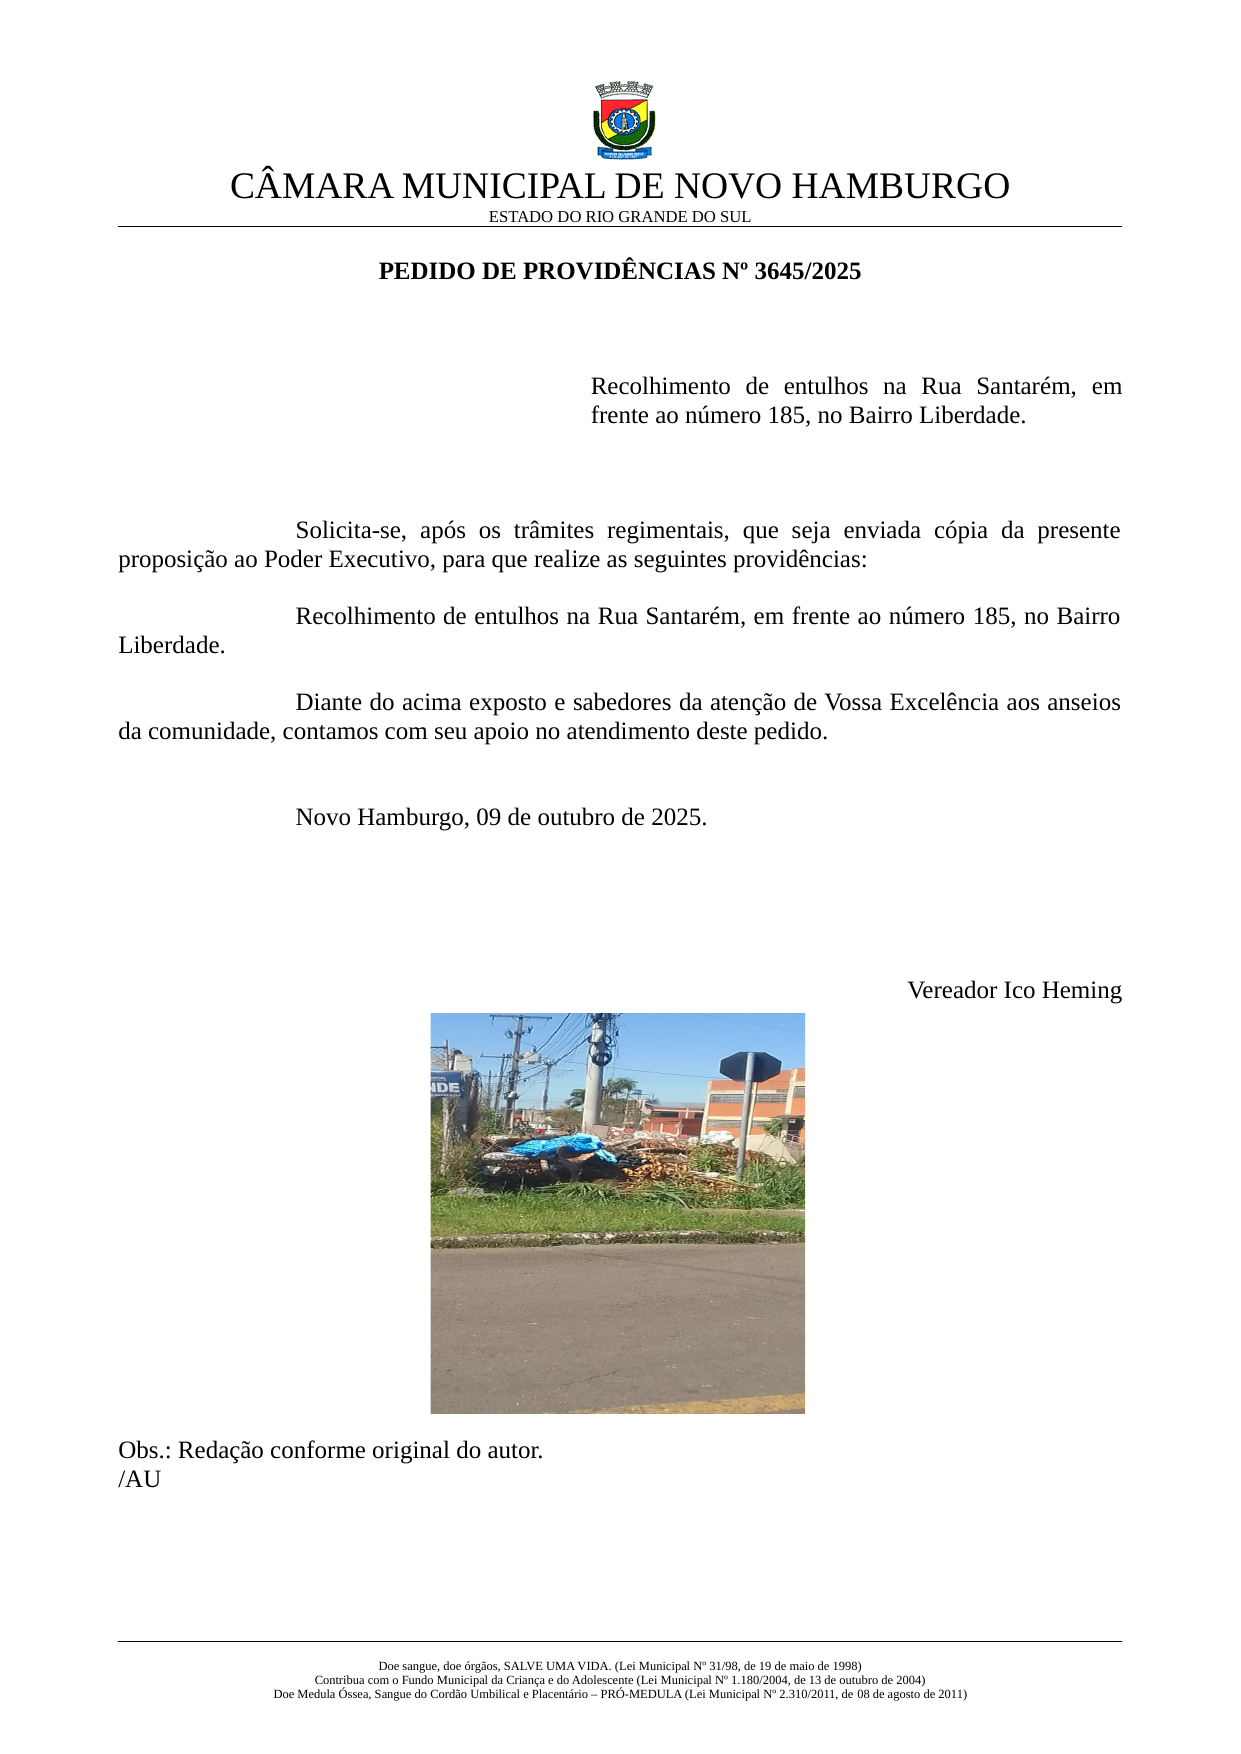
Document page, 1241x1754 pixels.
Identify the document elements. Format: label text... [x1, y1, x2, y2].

text /AU [118, 1464, 1122, 1492]
text PEDIDO DE PROVIDÊNCIAS Nº 3645/2025 [118, 256, 1122, 285]
text Novo Hamburgo, 09 de outubro de 2025. [118, 802, 1122, 831]
text Recolhimento de entulhos na Rua Santarém, em frente ao número 185, no Bairro Liberdade. [591, 371, 1122, 429]
picture [430, 1013, 806, 1414]
text Solicita-se, após os trâmites regimentais, que seja enviada cópia da presente proposição ao Poder Executivo, para que realize as seguintes providências: [118, 515, 1122, 572]
text Recolhimento de entulhos na Rua Santarém, em frente ao número 185, no Bairro Liberdade. [118, 601, 1122, 659]
picture [587, 75, 658, 163]
text Obs.: Redação conforme original do autor. [118, 1435, 1122, 1464]
text Vereador Ico Heming [118, 975, 1122, 1004]
text Diante do acima exposto e sabedores da atenção de Vossa Excelência aos anseios da comunidade, contamos com seu apoio no atendimento deste pedido. [118, 687, 1122, 745]
